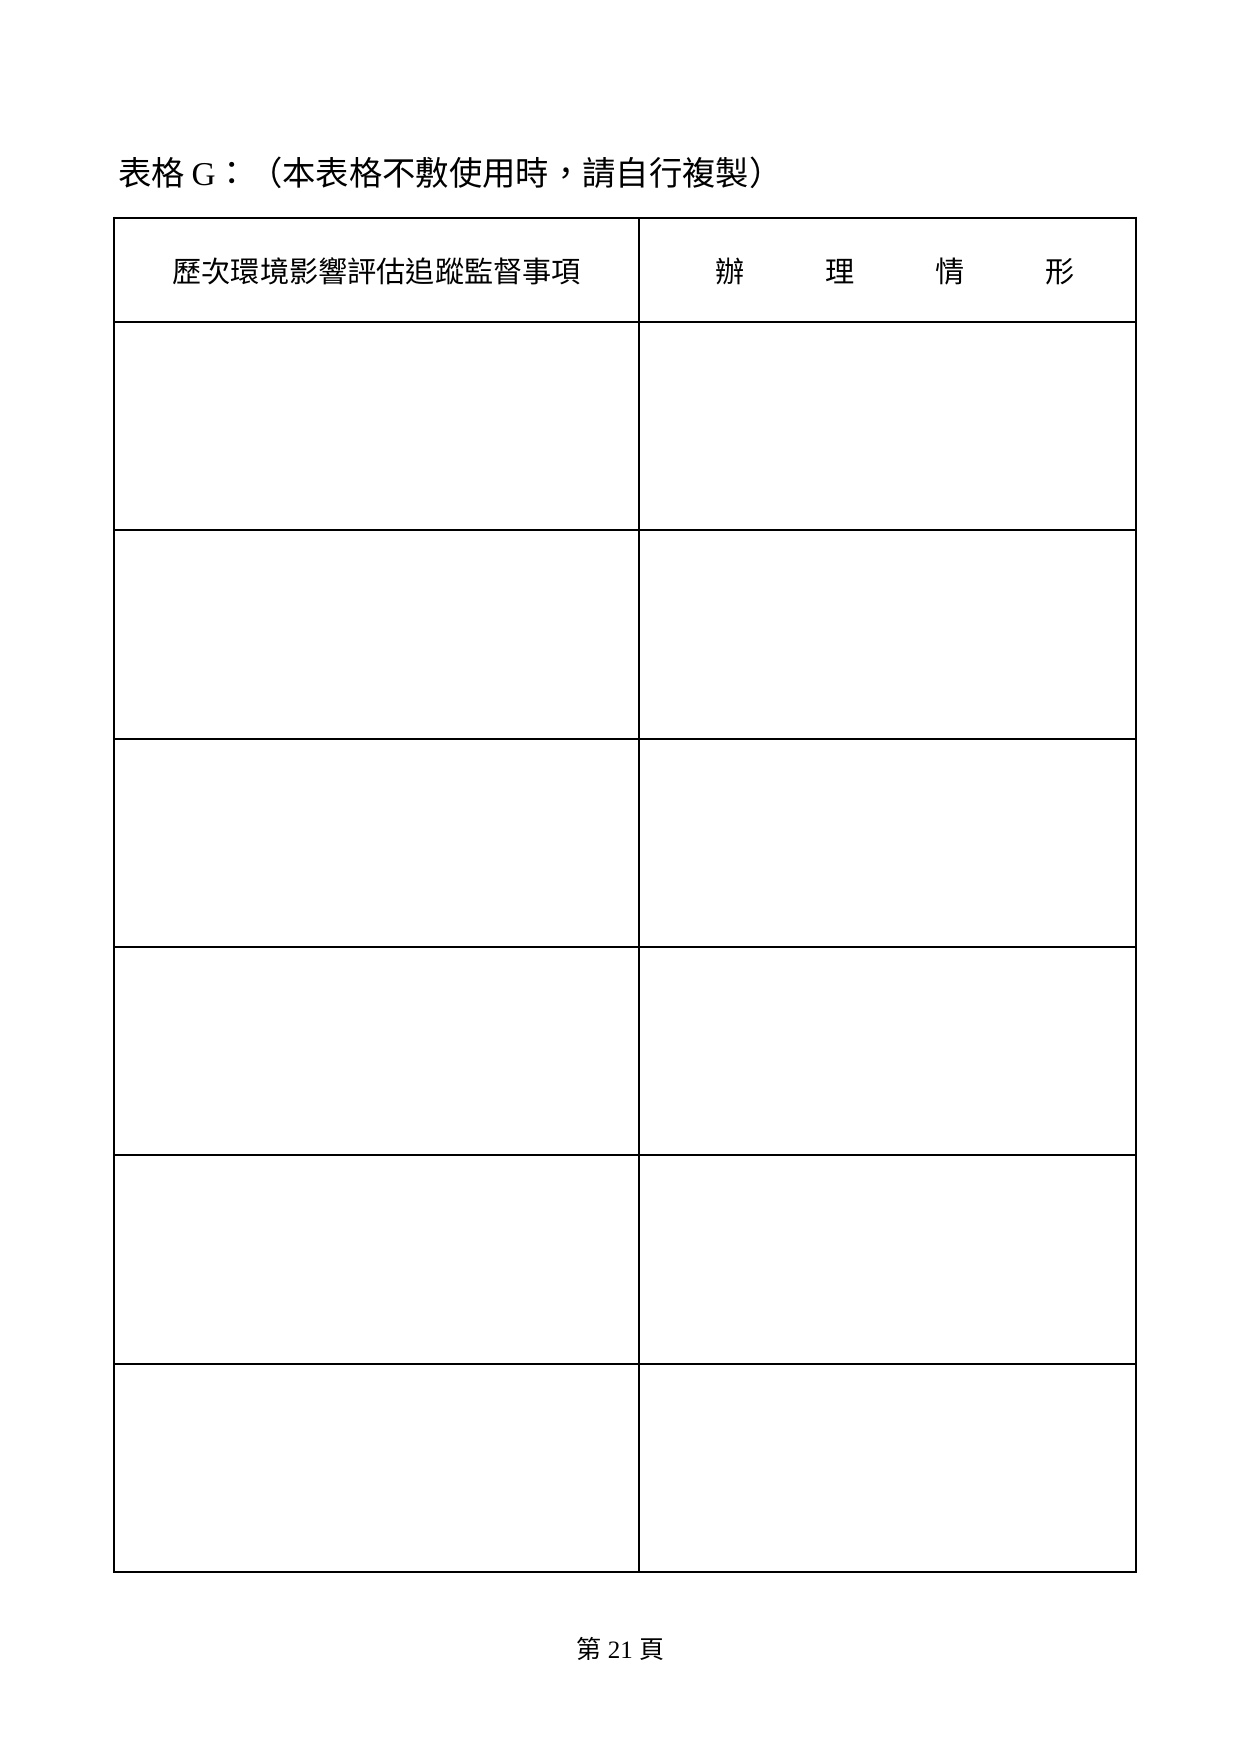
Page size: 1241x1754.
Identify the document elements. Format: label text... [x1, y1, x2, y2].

table_cell [115, 948, 638, 1154]
table_cell [640, 740, 1135, 946]
table_cell [115, 740, 638, 946]
table_cell [640, 323, 1135, 529]
table_cell [640, 531, 1135, 737]
table_cell [640, 948, 1135, 1154]
table_cell [115, 1365, 638, 1571]
table_cell [640, 1156, 1135, 1362]
table_cell [115, 323, 638, 529]
table_cell [115, 531, 638, 737]
table_header 歷次環境影響評估追蹤監督事項 [115, 219, 638, 321]
table_cell [115, 1156, 638, 1362]
table_header 辦理情形 [640, 219, 1135, 321]
table_cell [640, 1365, 1135, 1571]
text 表格G：（本表格不敷使用時，請自行複製） [118, 126, 1122, 217]
